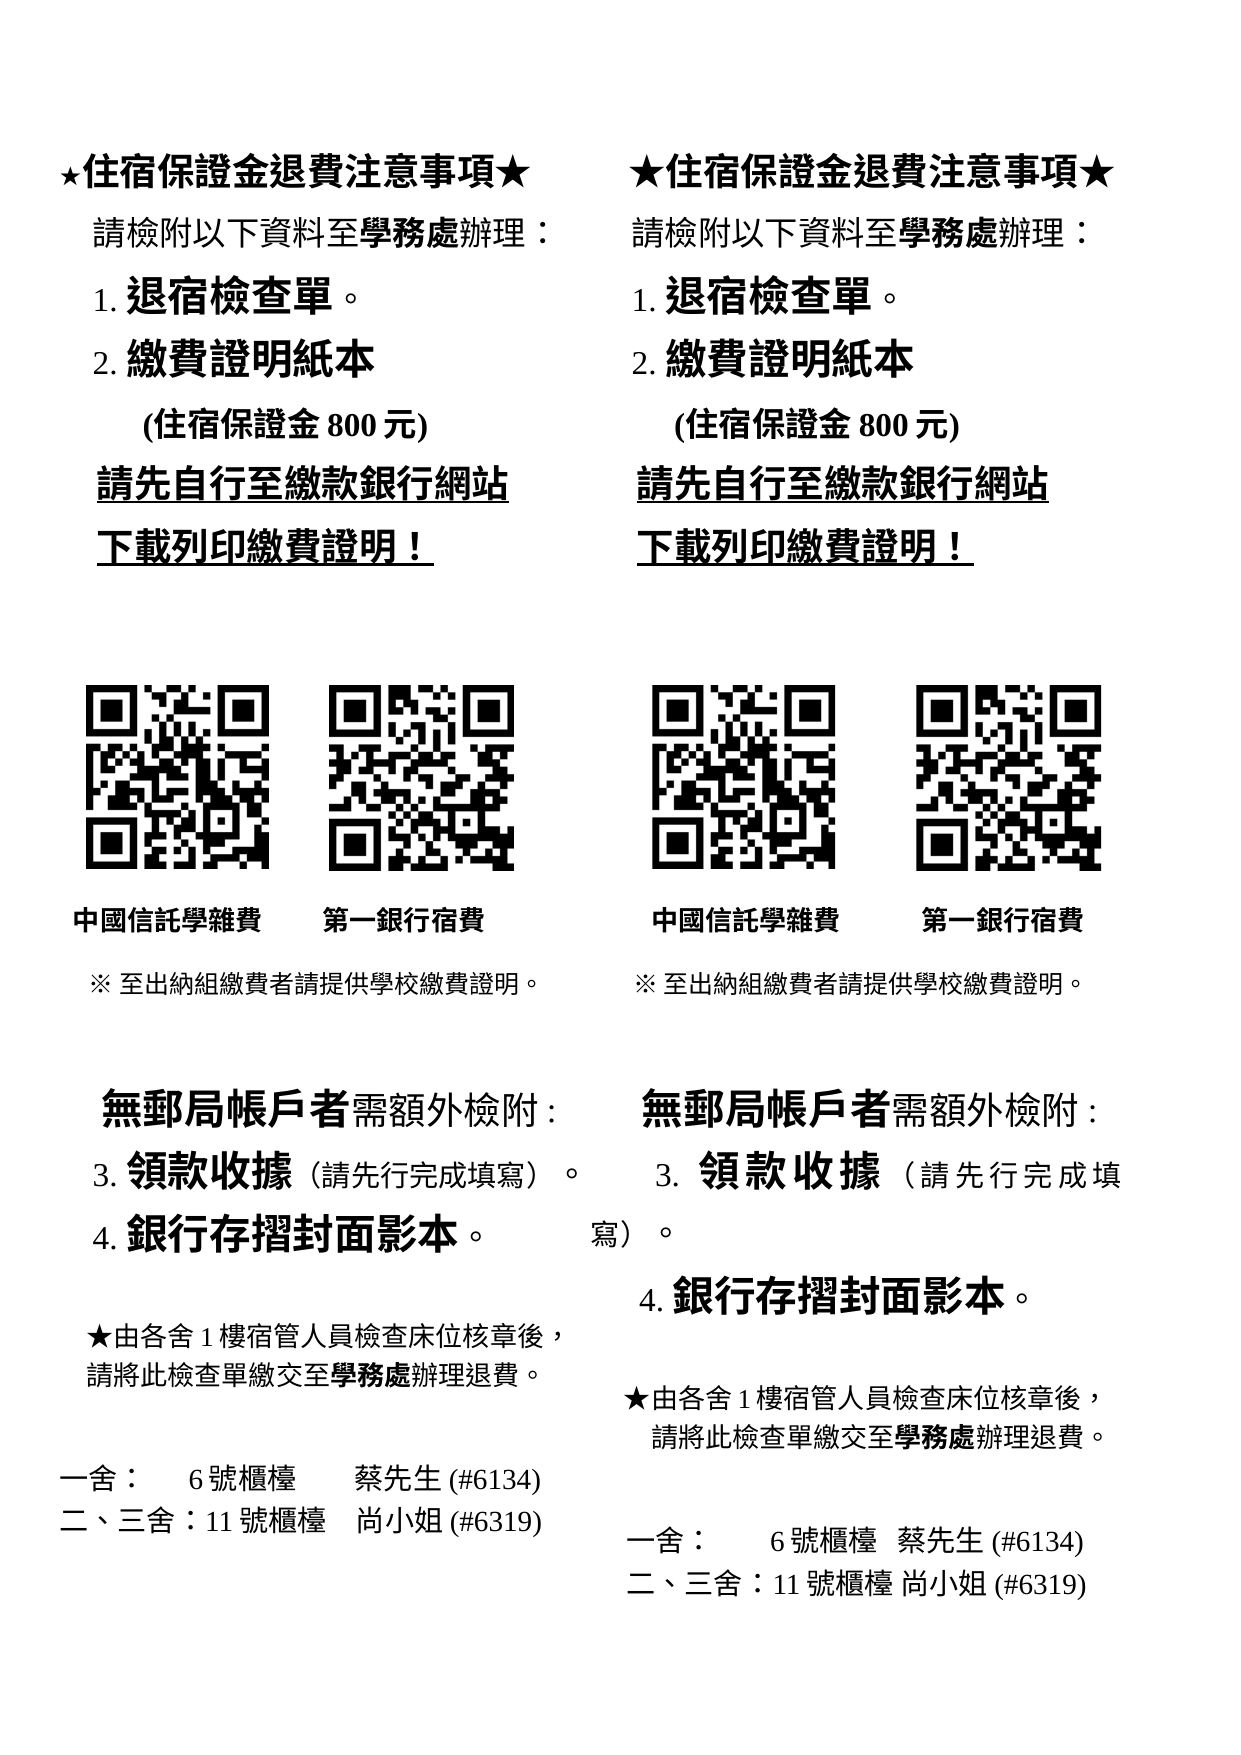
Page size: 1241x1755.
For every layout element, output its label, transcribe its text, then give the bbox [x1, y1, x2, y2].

table_cell ★住宿保證金退費注意事項★ 請檢附以下資料至學務處辦理： 1. 退宿檢查單。 2. 繳費證明紙本 (住宿保證金800元) 請先自行至繳款銀行網站 下載列印繳費證明！ 中國信託學雜費 第一銀行宿費 ※ 至出納組繳費者請提供學校繳費證明。 無郵局帳戶者需額外檢附： 3. 領款收據（請先行完成填寫）。 4. 銀行存摺封面影本。 ★由各舍1樓宿管人員檢查床位核章後， 請將此檢查單繳交至學務處辦理退費。 一舍： 6號櫃檯 蔡先生 (#6134) 二、三舍：11號櫃檯 尚小姐 (#6319) [591, 65, 1122, 1603]
table_cell ★住宿保證金退費注意事項★ 請檢附以下資料至學務處辦理： 1. 退宿檢查單。 2. 繳費證明紙本 (住宿保證金800元) 請先自行至繳款銀行網站 下載列印繳費證明！ 中國信託學雜費 第一銀行宿費 ※ 至出納組繳費者請提供學校繳費證明。 無郵局帳戶者需額外檢附： 3. 領款收據（請先行完成填寫）。 4. 銀行存摺封面影本。 ★由各舍1樓宿管人員檢查床位核章後， 請將此檢查單繳交至學務處辦理退費。 一舍： 6號櫃檯 蔡先生 (#6134) 二、三舍：11號櫃檯 尚小姐 (#6319) [59, 65, 591, 1603]
